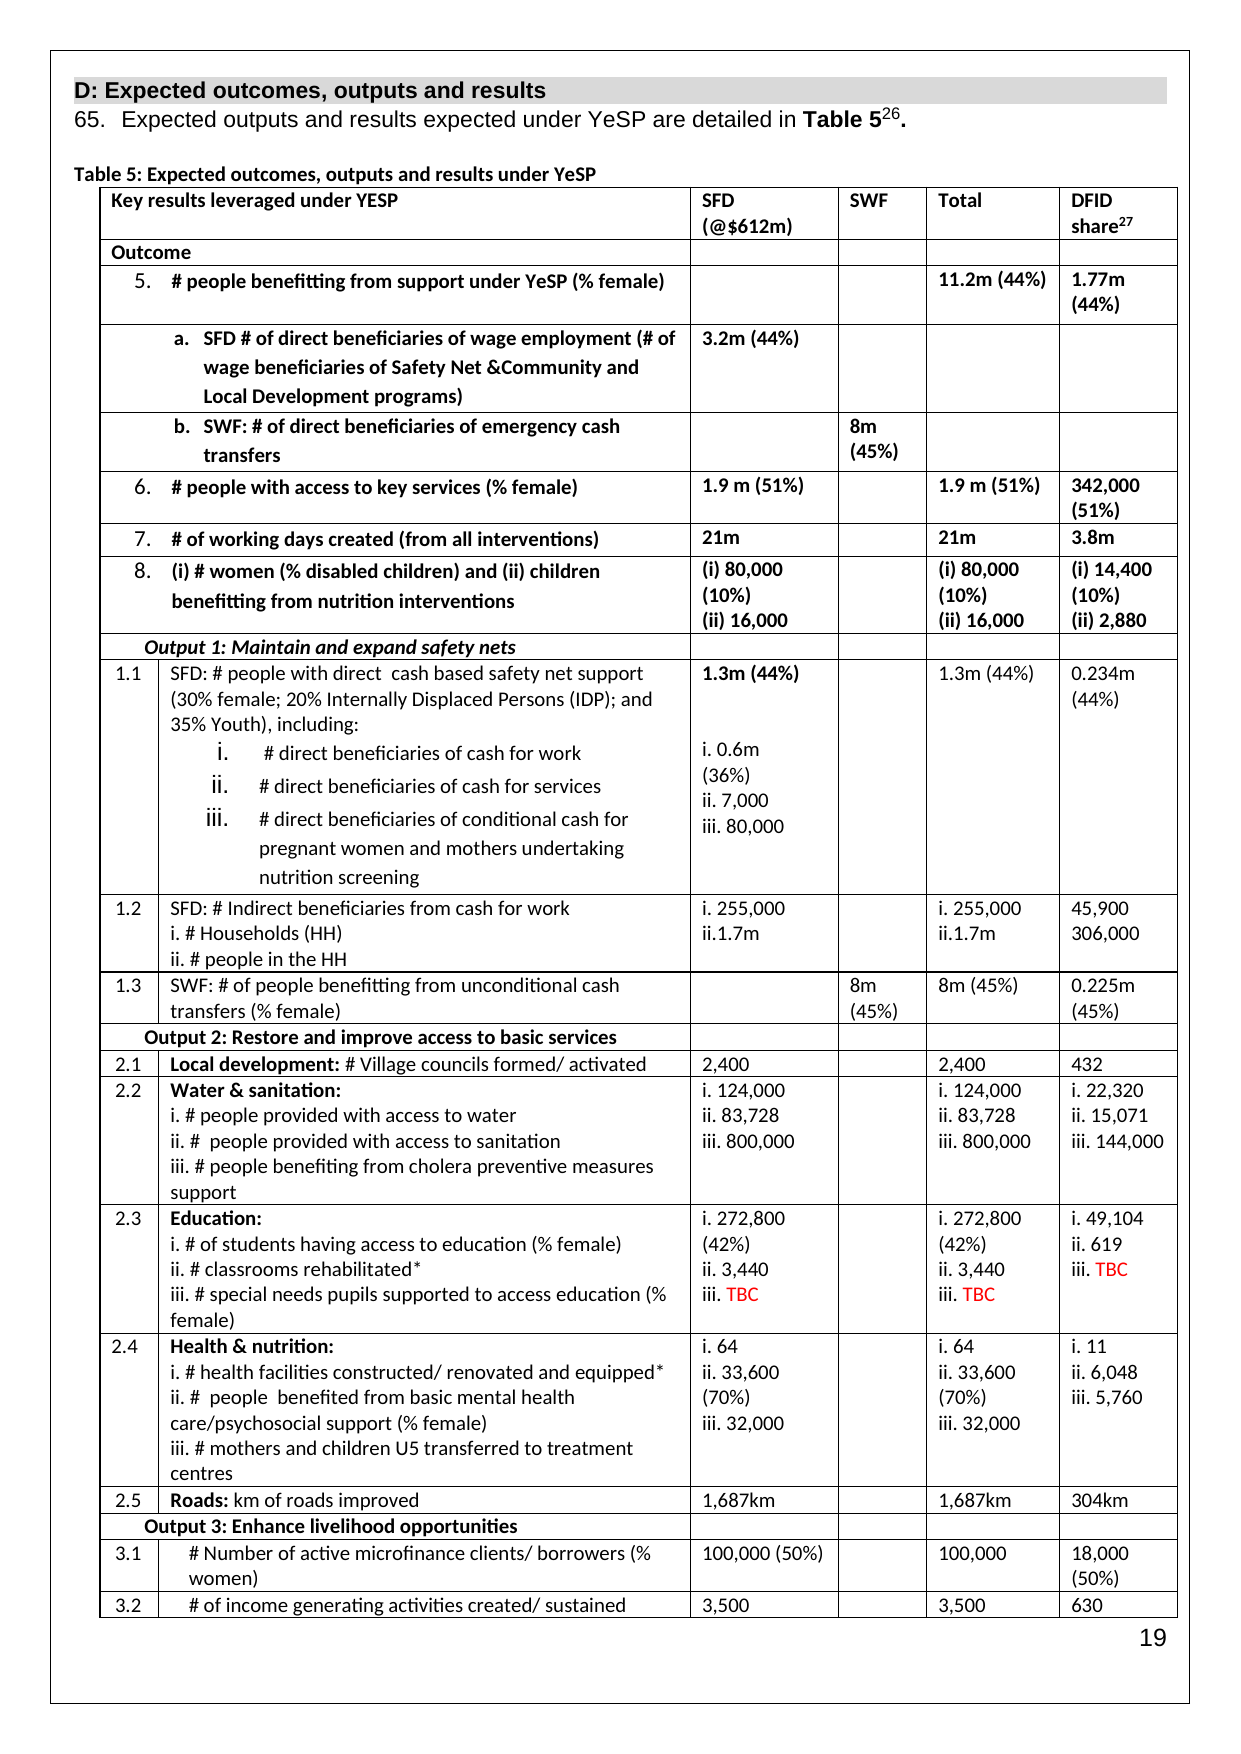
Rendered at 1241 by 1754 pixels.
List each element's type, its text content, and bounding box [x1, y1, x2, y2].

table_cell [839, 660, 926, 894]
table_cell # of income generating activities created/ sustained [159, 1592, 690, 1617]
table_cell [839, 634, 926, 659]
table_cell 1.77m (44%) [1060, 266, 1177, 324]
table_cell 2.1 [101, 1051, 158, 1076]
table_header Total [927, 188, 1059, 238]
table_header SWF [839, 188, 926, 238]
table_cell 21m [927, 524, 1059, 556]
table_cell [839, 557, 926, 633]
table_cell 18,000 (50%) [1060, 1540, 1177, 1591]
table_cell Local development: # Village councils formed/ activated [159, 1051, 690, 1076]
table_cell 1.3m (44%) i. 0.6m (36%) ii. 7,000 iii. 80,000 [691, 660, 838, 894]
table_cell [839, 1334, 926, 1486]
table_cell 3,500 [927, 1592, 1059, 1617]
table_cell [839, 325, 926, 412]
table_cell i. 255,000 ii.1.7m [927, 895, 1059, 971]
table_cell 1.3m (44%) [927, 660, 1059, 894]
table_cell [1060, 1024, 1177, 1050]
table_cell [927, 413, 1059, 471]
table_cell [691, 240, 838, 265]
table_cell [839, 1514, 926, 1539]
table_cell [691, 1024, 838, 1050]
table_cell 0.225m (45%) [1060, 973, 1177, 1023]
table_cell 1,687km [927, 1487, 1059, 1512]
table_cell [1060, 634, 1177, 659]
table_cell 3.2 [101, 1592, 158, 1617]
table_cell [839, 1592, 926, 1617]
table_cell i. 49,104 ii. 619 iii. TBC [1060, 1205, 1177, 1332]
table_cell i. 11 ii. 6,048 iii. 5,760 [1060, 1334, 1177, 1486]
table_cell [1060, 325, 1177, 412]
table_cell Water & sanitation: i. # people provided with access to water ii. # people provided with access to sanitation iii. # people benefiting from cholera preventive measures support [159, 1077, 690, 1204]
table_cell SWF: # of people benefitting from unconditional cash transfers (% female) [159, 973, 690, 1023]
table_cell 2,400 [927, 1051, 1059, 1076]
table_cell 342,000 (51%) [1060, 472, 1177, 523]
table_cell (i) # women (% disabled children) and (ii) children benefitting from nutrition interventions [101, 557, 690, 633]
table_cell 1.1 [101, 660, 158, 894]
table_header DFID share [1060, 188, 1177, 238]
table_cell [927, 634, 1059, 659]
table_cell Roads: km of roads improved [159, 1487, 690, 1512]
table_cell Output 1: Maintain and expand safety nets [101, 634, 690, 659]
table_cell [839, 1077, 926, 1204]
table_cell 432 [1060, 1051, 1177, 1076]
table_cell i. 64 ii. 33,600 (70%) iii. 32,000 [691, 1334, 838, 1486]
list Expected outputs and results expected under YeSP are detailed in Table 5. [74, 104, 1167, 132]
table_cell 100,000 [927, 1540, 1059, 1591]
table_cell (i) 14,400 (10%) (ii) 2,880 [1060, 557, 1177, 633]
table_cell 45,900 306,000 [1060, 895, 1177, 971]
table_cell 8m (45%) [839, 413, 926, 471]
table_cell [691, 1514, 838, 1539]
table_cell [839, 266, 926, 324]
table_cell (i) 80,000 (10%) (ii) 16,000 [691, 557, 838, 633]
table_cell (i) 80,000 (10%) (ii) 16,000 [927, 557, 1059, 633]
table_cell [691, 634, 838, 659]
table_cell [839, 1540, 926, 1591]
table_cell [839, 1205, 926, 1332]
table_cell i. 64 ii. 33,600 (70%) iii. 32,000 [927, 1334, 1059, 1486]
table_cell Outcome [101, 240, 690, 265]
table_cell Education: i. # of students having access to education (% female) ii. # classrooms rehabilitated* iii. # special needs pupils supported to access education (% female) [159, 1205, 690, 1332]
table_cell i. 124,000 ii. 83,728 iii. 800,000 [691, 1077, 838, 1204]
table_cell i. 272,800 (42%) ii. 3,440 iii. TBC [691, 1205, 838, 1332]
table_cell 3.2m (44%) [691, 325, 838, 412]
table_cell 2.4 [101, 1334, 158, 1486]
table_cell 8m (45%) [927, 973, 1059, 1023]
table_cell # people with access to key services (% female) [101, 472, 690, 523]
table_cell 1.9 m (51%) [927, 472, 1059, 523]
table_cell Output 3: Enhance livelihood opportunities [101, 1514, 690, 1539]
table_cell # of working days created (from all interventions) [101, 524, 690, 556]
table_cell 304km [1060, 1487, 1177, 1512]
table_cell [691, 266, 838, 324]
table_cell SWF: # of direct beneficiaries of emergency cash transfers [101, 413, 690, 471]
text D: Expected outcomes, outputs and results [74, 77, 1167, 104]
table_cell 3,500 [691, 1592, 838, 1617]
table_cell 2.2 [101, 1077, 158, 1204]
table_cell [691, 973, 838, 1023]
table_header Key results leveraged under YESP [101, 188, 690, 238]
table_cell # people benefitting from support under YeSP (% female) [101, 266, 690, 324]
table_cell [927, 325, 1059, 412]
table_cell 100,000 (50%) [691, 1540, 838, 1591]
table_cell [1060, 413, 1177, 471]
table_cell 630 [1060, 1592, 1177, 1617]
table_header SFD (@$612m) [691, 188, 838, 238]
table_cell 2.3 [101, 1205, 158, 1332]
table_cell [839, 240, 926, 265]
table_cell [839, 1487, 926, 1512]
table_cell 21m [691, 524, 838, 556]
table_cell # Number of active microfinance clients/ borrowers (% women) [159, 1540, 690, 1591]
table_cell 1.9 m (51%) [691, 472, 838, 523]
table_cell [927, 240, 1059, 265]
table_cell 11.2m (44%) [927, 266, 1059, 324]
table_cell [839, 524, 926, 556]
table_cell [691, 413, 838, 471]
table_cell 8m (45%) [839, 973, 926, 1023]
table_cell Output 2: Restore and improve access to basic services [101, 1024, 690, 1050]
table_cell [927, 1514, 1059, 1539]
table_cell [1060, 240, 1177, 265]
table_cell [839, 1051, 926, 1076]
table_cell [839, 895, 926, 971]
table_cell 3.1 [101, 1540, 158, 1591]
table_cell SFD # of direct beneficiaries of wage employment (# of wage beneficiaries of Safety Net &Community and Local Development programs) [101, 325, 690, 412]
table_cell 1,687km [691, 1487, 838, 1512]
table_cell i. 255,000 ii.1.7m [691, 895, 838, 971]
table_cell SFD: # people with direct cash based safety net support (30% female; 20% Internally Displaced Persons (IDP); and 35% Youth), including: # direct beneficiaries of cash for work # direct beneficiaries of cash for services # direct beneficiaries of conditional cash for pregnant women and mothers undertaking nutrition screening [159, 660, 690, 894]
table_cell 3.8m [1060, 524, 1177, 556]
text Table 5: Expected outcomes, outputs and results under YeSP [74, 161, 1167, 187]
table_cell Health & nutrition: i. # health facilities constructed/ renovated and equipped* ii. # people benefited from basic mental health care/psychosocial support (% female) iii. # mothers and children U5 transferred to treatment centres [159, 1334, 690, 1486]
table_cell i. 272,800 (42%) ii. 3,440 iii. TBC [927, 1205, 1059, 1332]
table_cell 1.3 [101, 973, 158, 1023]
table_cell i. 124,000 ii. 83,728 iii. 800,000 [927, 1077, 1059, 1204]
table_cell [927, 1024, 1059, 1050]
table_cell [839, 1024, 926, 1050]
table_cell 0.234m (44%) [1060, 660, 1177, 894]
table_cell [1060, 1514, 1177, 1539]
table_cell SFD: # Indirect beneficiaries from cash for work i. # Households (HH) ii. # people in the HH [159, 895, 690, 971]
table_cell 1.2 [101, 895, 158, 971]
table_cell [839, 472, 926, 523]
table_cell i. 22,320 ii. 15,071 iii. 144,000 [1060, 1077, 1177, 1204]
table_cell 2,400 [691, 1051, 838, 1076]
table_cell 2.5 [101, 1487, 158, 1512]
